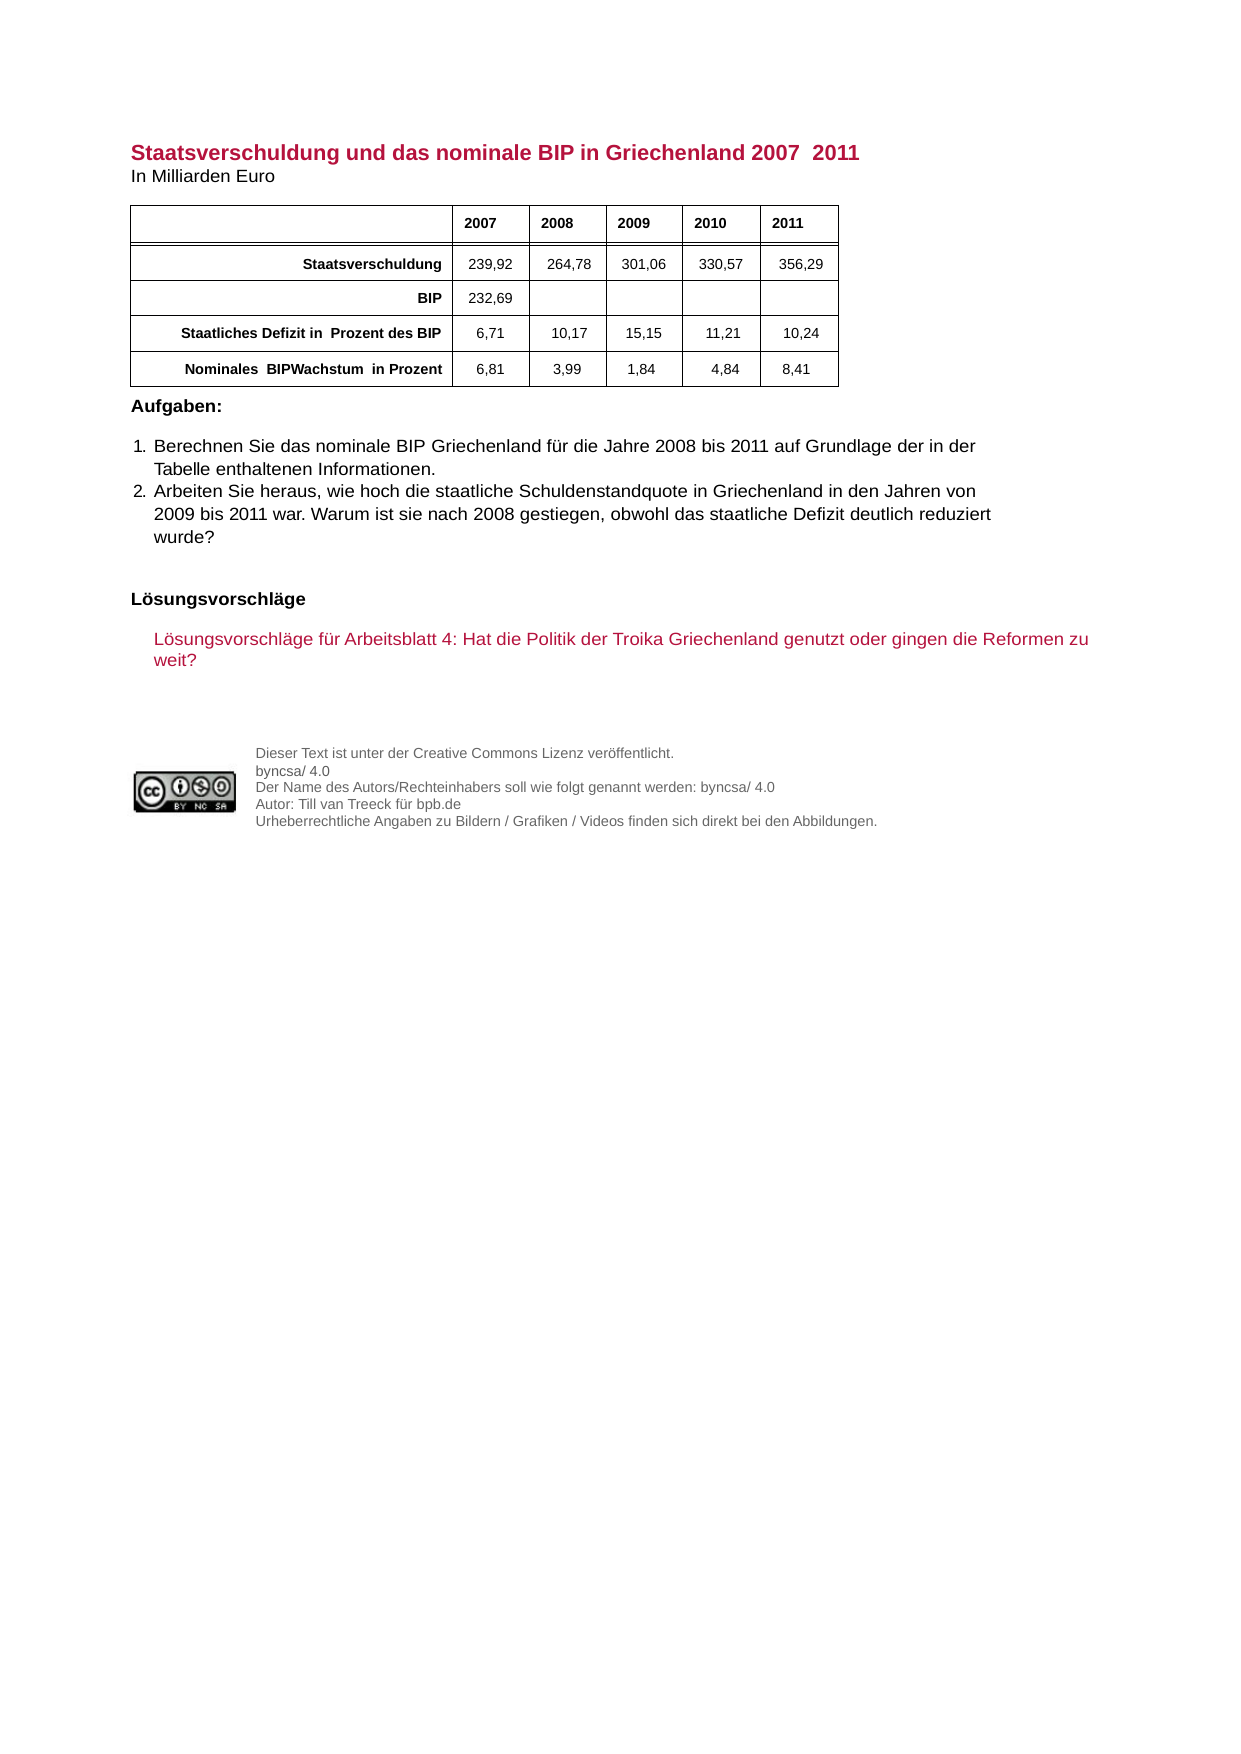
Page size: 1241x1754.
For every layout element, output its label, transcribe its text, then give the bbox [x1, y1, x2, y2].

table_header 2009 [607, 206, 682, 242]
table_header 2011 [761, 206, 838, 242]
table_cell 301,06 [607, 246, 682, 280]
table_cell 6,71 [453, 316, 529, 351]
table_cell Staatsverschuldung [131, 246, 452, 280]
table_cell 264,78 [530, 246, 606, 280]
table_cell [607, 281, 682, 315]
table_cell 232,69 [453, 281, 529, 315]
text Dieser Text ist unter der Creative Commons Lizenz veröffentlicht. byncsa/ 4.0 [256, 744, 675, 779]
table_cell 6,81 [453, 352, 529, 386]
text In Milliarden Euro [131, 165, 1122, 186]
table_header 2007 [453, 206, 529, 242]
subtitle Aufgaben: [131, 396, 1122, 416]
table_cell 10,24 [761, 316, 838, 351]
table_cell [761, 281, 838, 315]
table_cell [683, 281, 760, 315]
table_cell Nominales BIP­Wachstum in Prozent [131, 352, 452, 386]
text Autor: Till van Treeck für bpb.de [256, 796, 1122, 813]
table_cell 330,57 [683, 246, 760, 280]
table_cell [530, 281, 606, 315]
table_cell ­1,84 [607, 352, 682, 386]
table_cell 10,17 [530, 316, 606, 351]
text Urheberrechtliche Angaben zu Bildern / Grafiken / Videos finden sich direkt bei den Abbildungen. [256, 813, 1122, 829]
table_cell BIP [131, 281, 452, 315]
table_cell 15,15 [607, 316, 682, 351]
table_cell ­4,84 [683, 352, 760, 386]
table_header [131, 206, 452, 242]
table_cell Staatliches Defizit in Prozent des BIP [131, 316, 452, 351]
list Berechnen Sie das nominale BIP Griechenland für die Jahre 2008 bis 2011 auf Grundlage der in der Tabelle enthaltenen Informationen. [133, 436, 1006, 479]
table_cell 239,92 [453, 246, 529, 280]
table_cell ­8,41 [761, 352, 838, 386]
table_cell 11,21 [683, 316, 760, 351]
table_cell 356,29 [761, 246, 838, 280]
picture [119, 737, 256, 838]
table_cell 3,99 [530, 352, 606, 386]
table_header 2010 [683, 206, 760, 242]
text Der Name des Autors/Rechteinhabers soll wie folgt genannt werden: byncsa/ 4.0 [256, 779, 1122, 796]
text Staatsverschuldung und das nominale BIP in Griechenland 2007 ­ 2011 [131, 140, 1122, 165]
table_header 2008 [530, 206, 606, 242]
subtitle Lösungsvorschläge [131, 589, 1122, 609]
text Lösungsvorschläge für Arbeitsblatt 4: Hat die Politik der Troika Griechenland genutzt oder gingen die Reformen zu weit? [153, 629, 1122, 670]
list Arbeiten Sie heraus, wie hoch die staatliche Schuldenstandquote in Griechenland in den Jahren von 2009 bis 2011 war. Warum ist sie nach 2008 gestiegen, obwohl das staatliche Defizit deutlich reduziert wurde? [133, 481, 999, 547]
